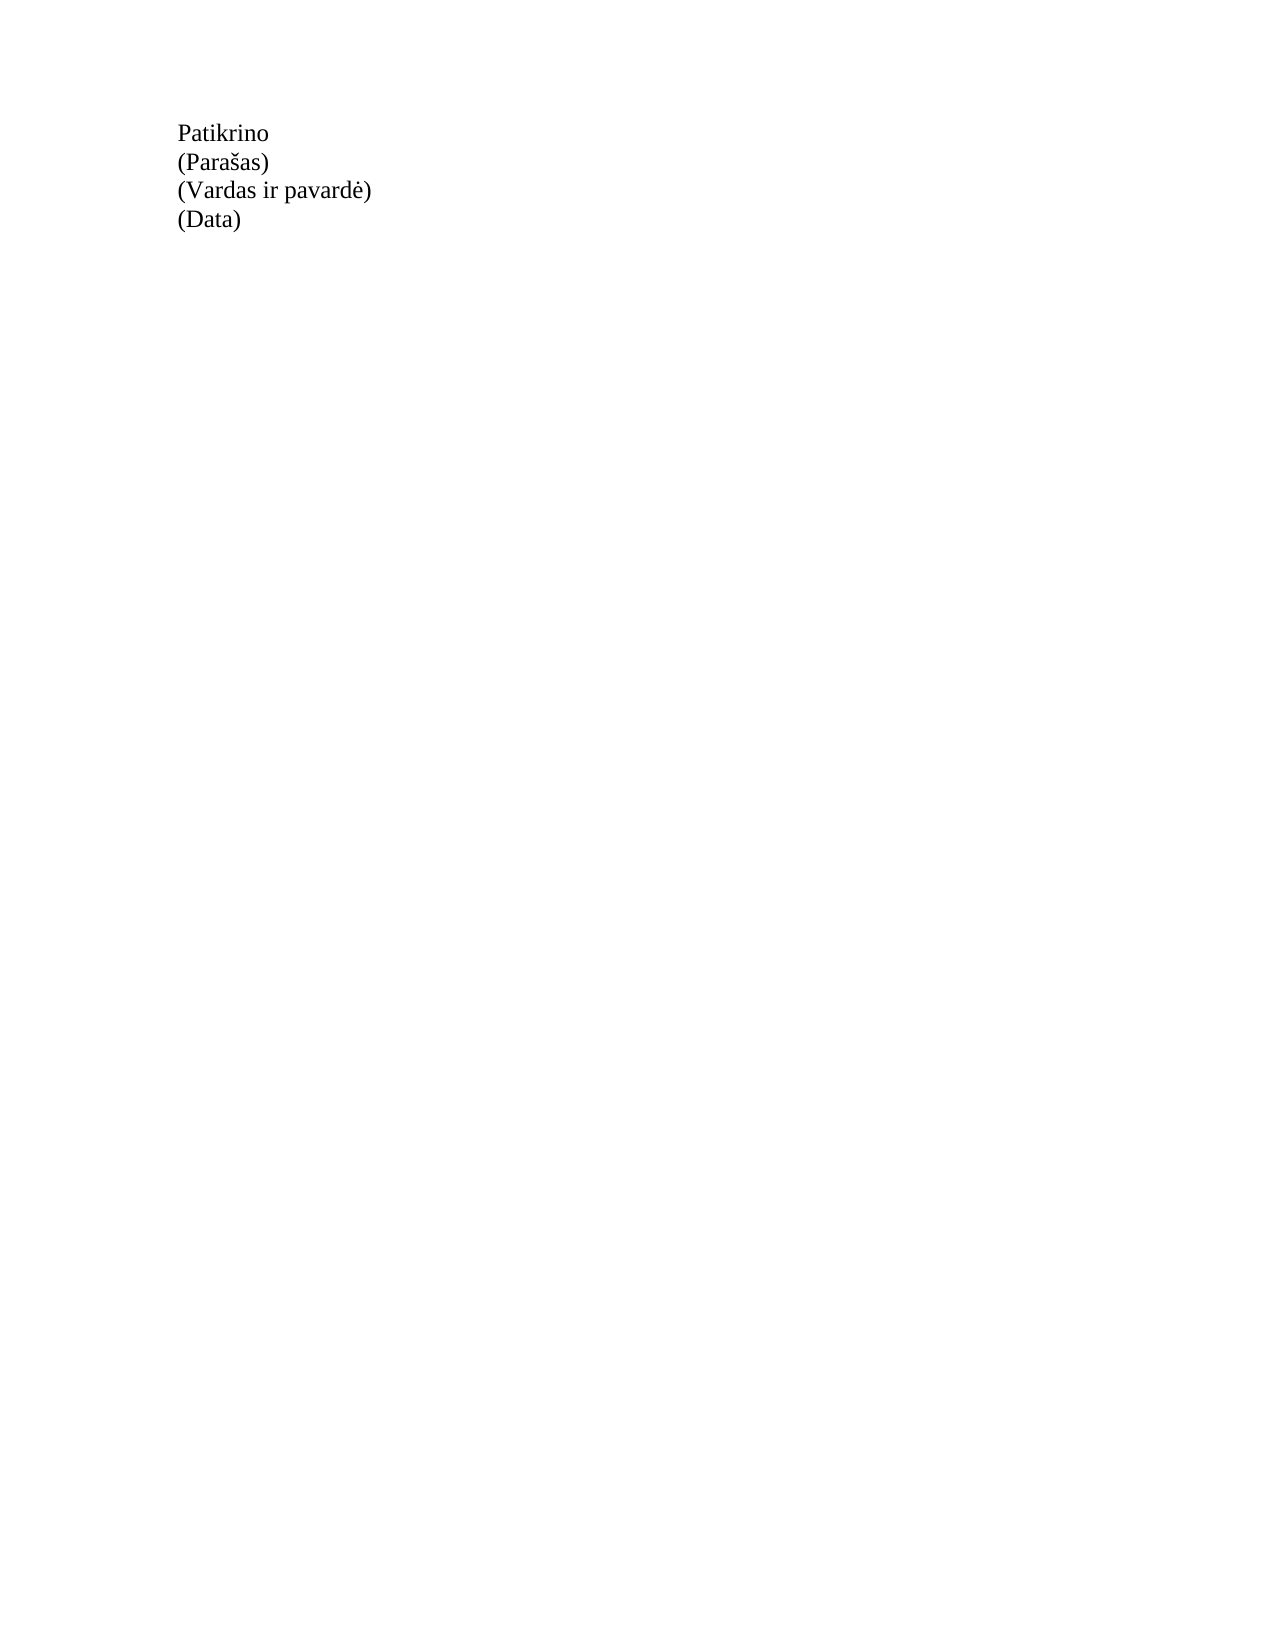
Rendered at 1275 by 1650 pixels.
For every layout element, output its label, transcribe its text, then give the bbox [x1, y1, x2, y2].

text Patikrino [177, 118, 1216, 147]
text (Data) [177, 204, 1216, 233]
text (Parašas) [177, 147, 1216, 176]
text (Vardas ir pavardė) [177, 176, 1216, 204]
